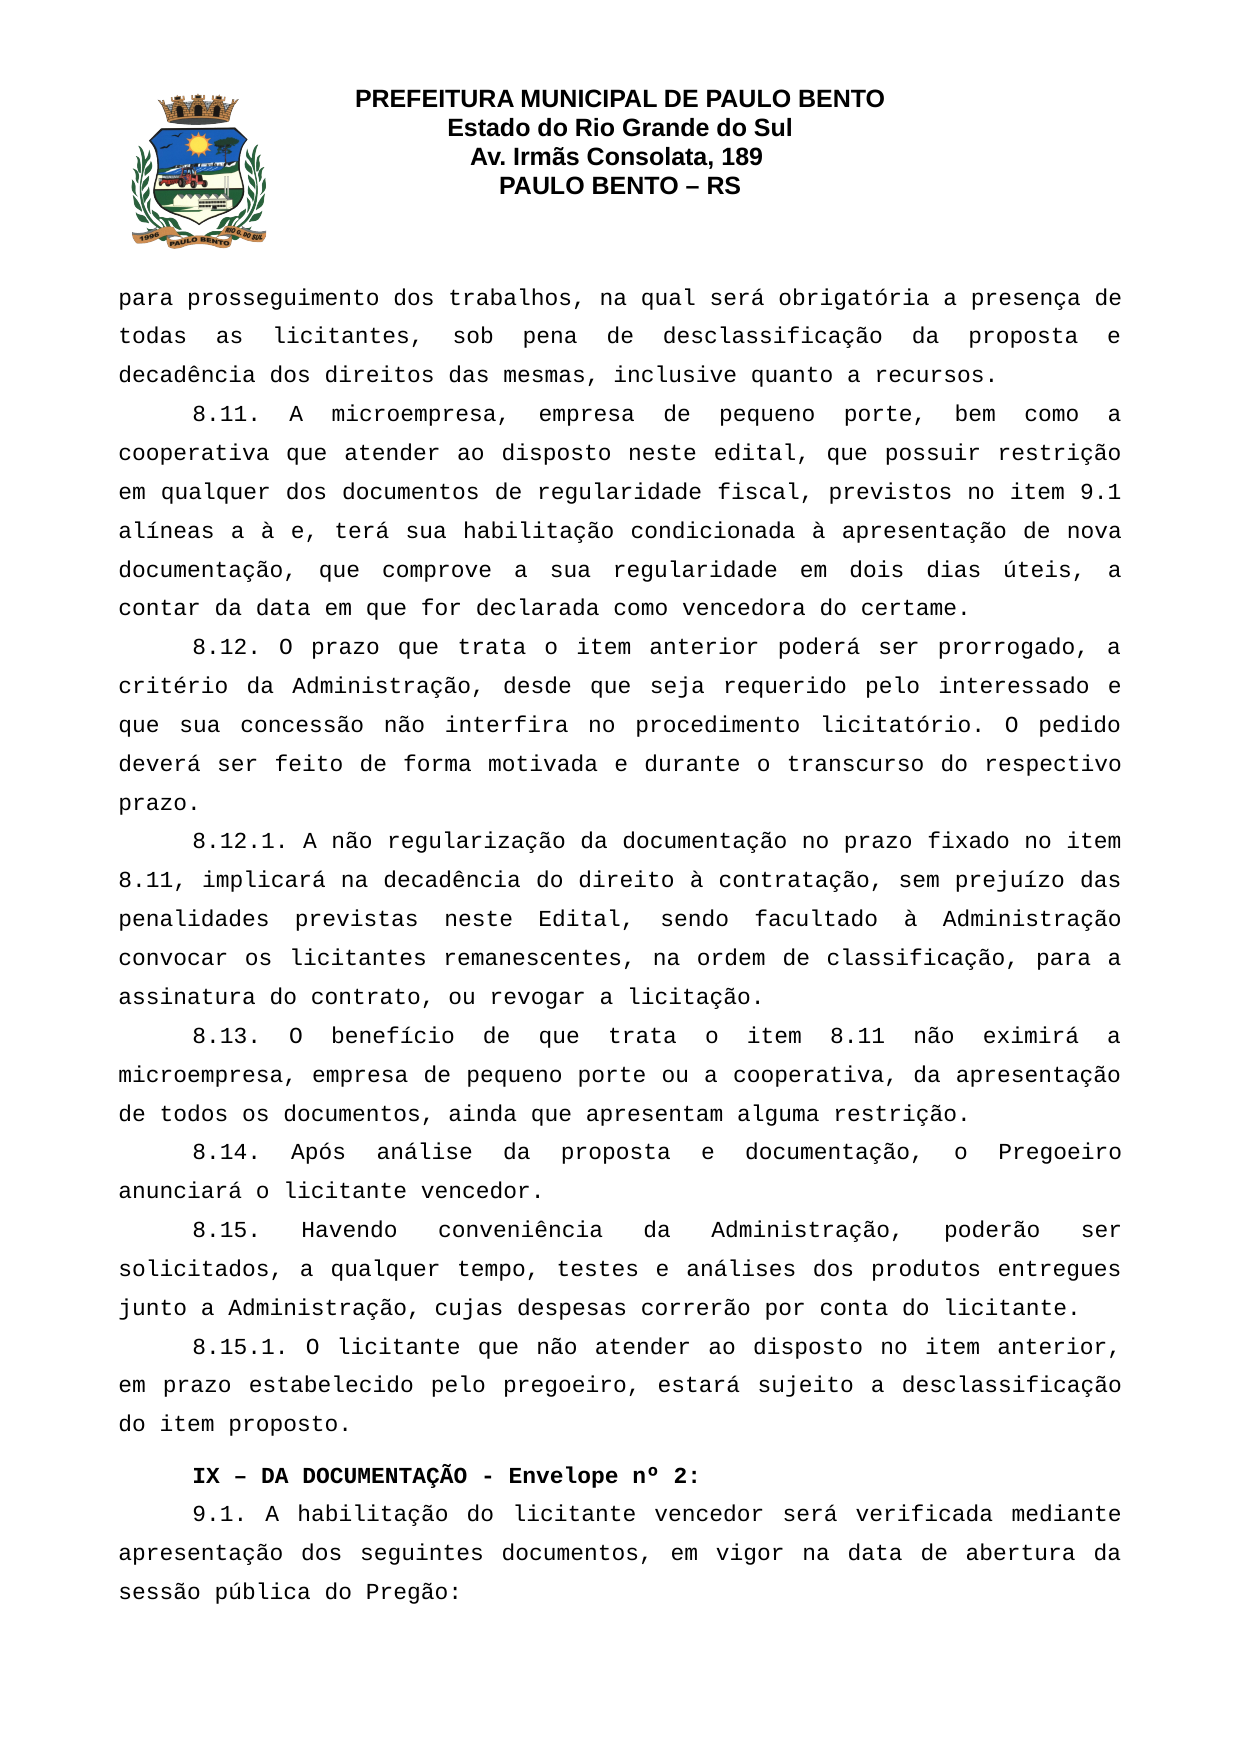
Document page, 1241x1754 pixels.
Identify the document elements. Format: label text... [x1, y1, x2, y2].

picture [131, 93, 267, 249]
text 9.1. A habilitação do licitante vencedor será verificada mediante apresentação dos seguintes documentos, em vigor na data de abertura da sessão pública do Pregão: [118, 1503, 1122, 1606]
text 8.12. O prazo que trata o item anterior poderá ser prorrogado, a critério da Administração, desde que seja requerido pelo interessado e que sua concessão não interfira no procedimento licitatório. O pedido deverá ser feito de forma motivada e durante o transcurso do respectivo prazo. [118, 636, 1122, 817]
text 8.14. Após análise da proposta e documentação, o Pregoeiro anunciará o licitante vencedor. [118, 1141, 1122, 1206]
text 8.15. Havendo conveniência da Administração, poderão ser solicitados, a qualquer tempo, testes e análises dos produtos entregues junto a Administração, cujas despesas correrão por conta do licitante. [118, 1218, 1122, 1322]
text para prosseguimento dos trabalhos, na qual será obrigatória a presença de todas as licitantes, sob pena de desclassificação da proposta e decadência dos direitos das mesmas, inclusive quanto a recursos. [118, 286, 1122, 389]
text 8.12.1. A não regularização da documentação no prazo fixado no item 8.11, implicará na decadência do direito à contratação, sem prejuízo das penalidades previstas neste Edital, sendo facultado à Administração convocar os licitantes remanescentes, na ordem de classificação, para a assinatura do contrato, ou revogar a licitação. [118, 830, 1122, 1011]
text 8.11. A microempresa, empresa de pequeno porte, bem como a cooperativa que atender ao disposto neste edital, que possuir restrição em qualquer dos documentos de regularidade fiscal, previstos no item 9.1 alíneas a à e, terá sua habilitação condicionada à apresentação de nova documentação, que comprove a sua regularidade em dois dias úteis, a contar da data em que for declarada como vencedora do certame. [118, 402, 1122, 623]
text IX – DA DOCUMENTAÇÃO - Envelope nº 2: [118, 1464, 1122, 1490]
text 8.13. O benefício de que trata o item 8.11 não eximirá a microempresa, empresa de pequeno porte ou a cooperativa, da apresentação de todos os documentos, ainda que apresentam alguma restrição. [118, 1024, 1122, 1128]
text 8.15.1. O licitante que não atender ao disposto no item anterior, em prazo estabelecido pelo pregoeiro, estará sujeito a desclassificação do item proposto. [118, 1335, 1122, 1439]
